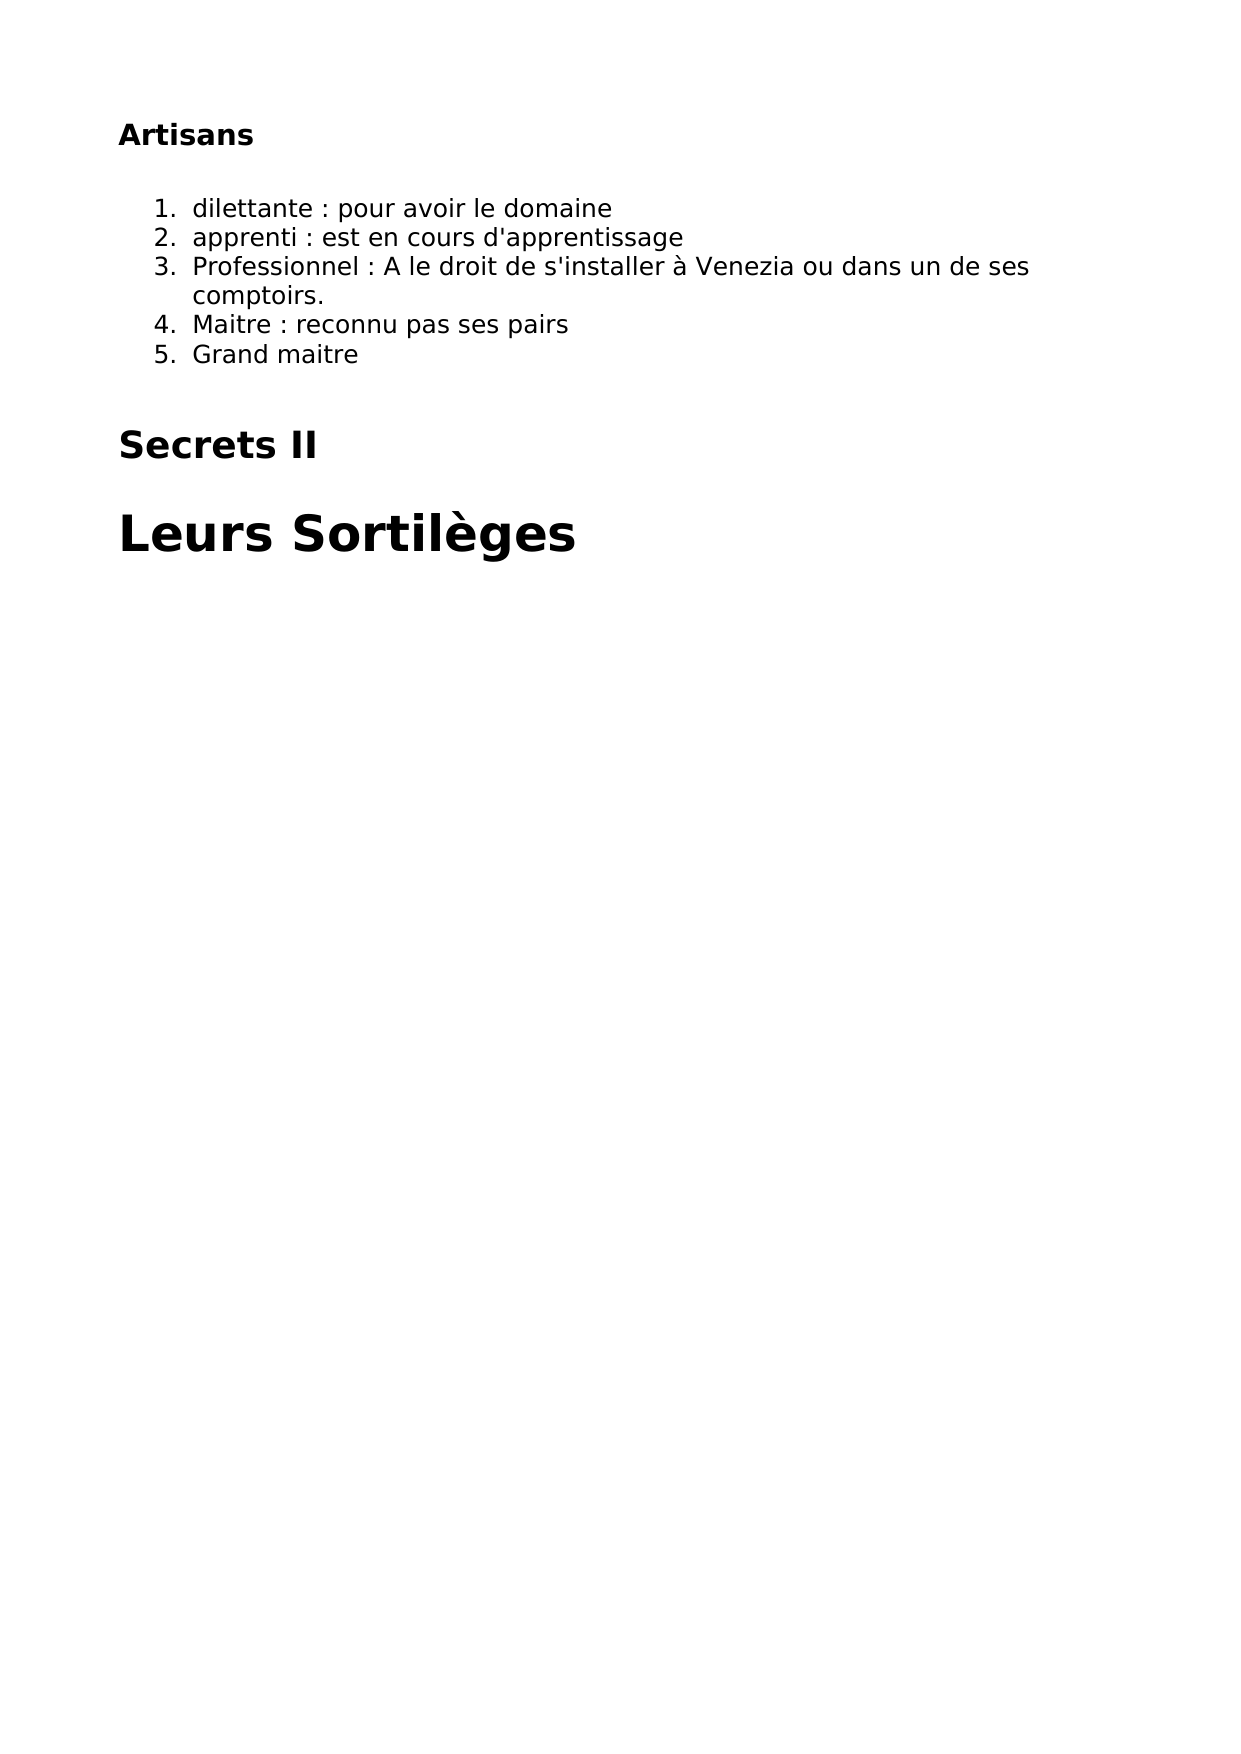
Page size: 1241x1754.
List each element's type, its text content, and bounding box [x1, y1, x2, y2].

list dilettante : pour avoir le domaine [177, 194, 1122, 223]
list Maitre : reconnu pas ses pairs [177, 311, 1122, 340]
list apprenti : est en cours d'apprentissage [177, 223, 1122, 252]
subtitle Secrets II [118, 423, 1122, 467]
list Grand maitre [177, 340, 1122, 369]
subtitle Leurs Sortilèges [118, 505, 1122, 563]
list Professionnel : A le droit de s'installer à Venezia ou dans un de ses comptoirs. [177, 252, 1122, 311]
subtitle Artisans [118, 118, 1122, 152]
